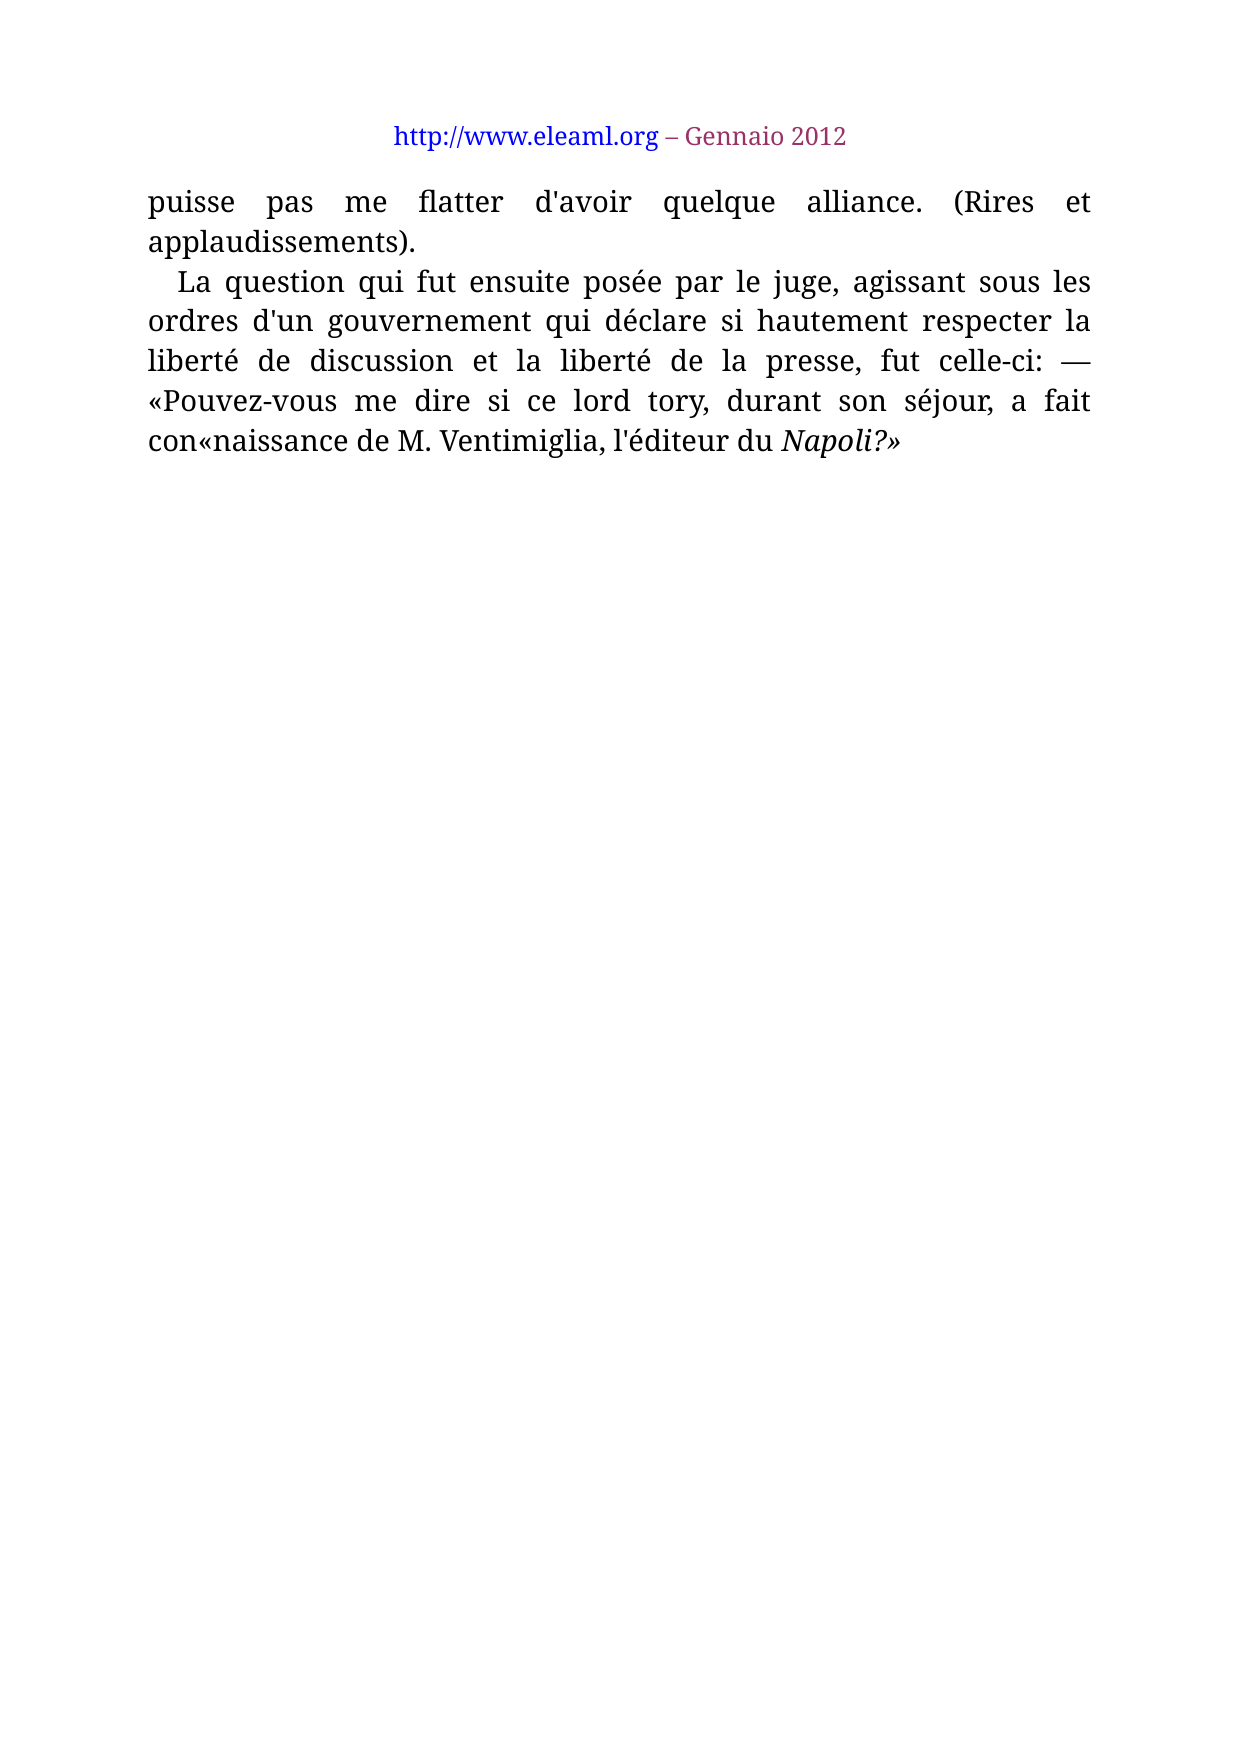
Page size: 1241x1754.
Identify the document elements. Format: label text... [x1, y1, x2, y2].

text La question qui fut ensuite posée par le juge, agissant sous les ordres d'un gouvernement qui déclare si hautement respecter la liberté de discussion et la liberté de la presse, fut celle-ci: — «Pouvez-vous me dire si ce lord tory, durant son séjour, a fait con«naissance de M. Ventimiglia, l'éditeur du Napoli?» [148, 261, 1093, 459]
text puisse pas me flatter d'avoir quelque alliance. (Rires et applaudissements). [148, 182, 1093, 261]
